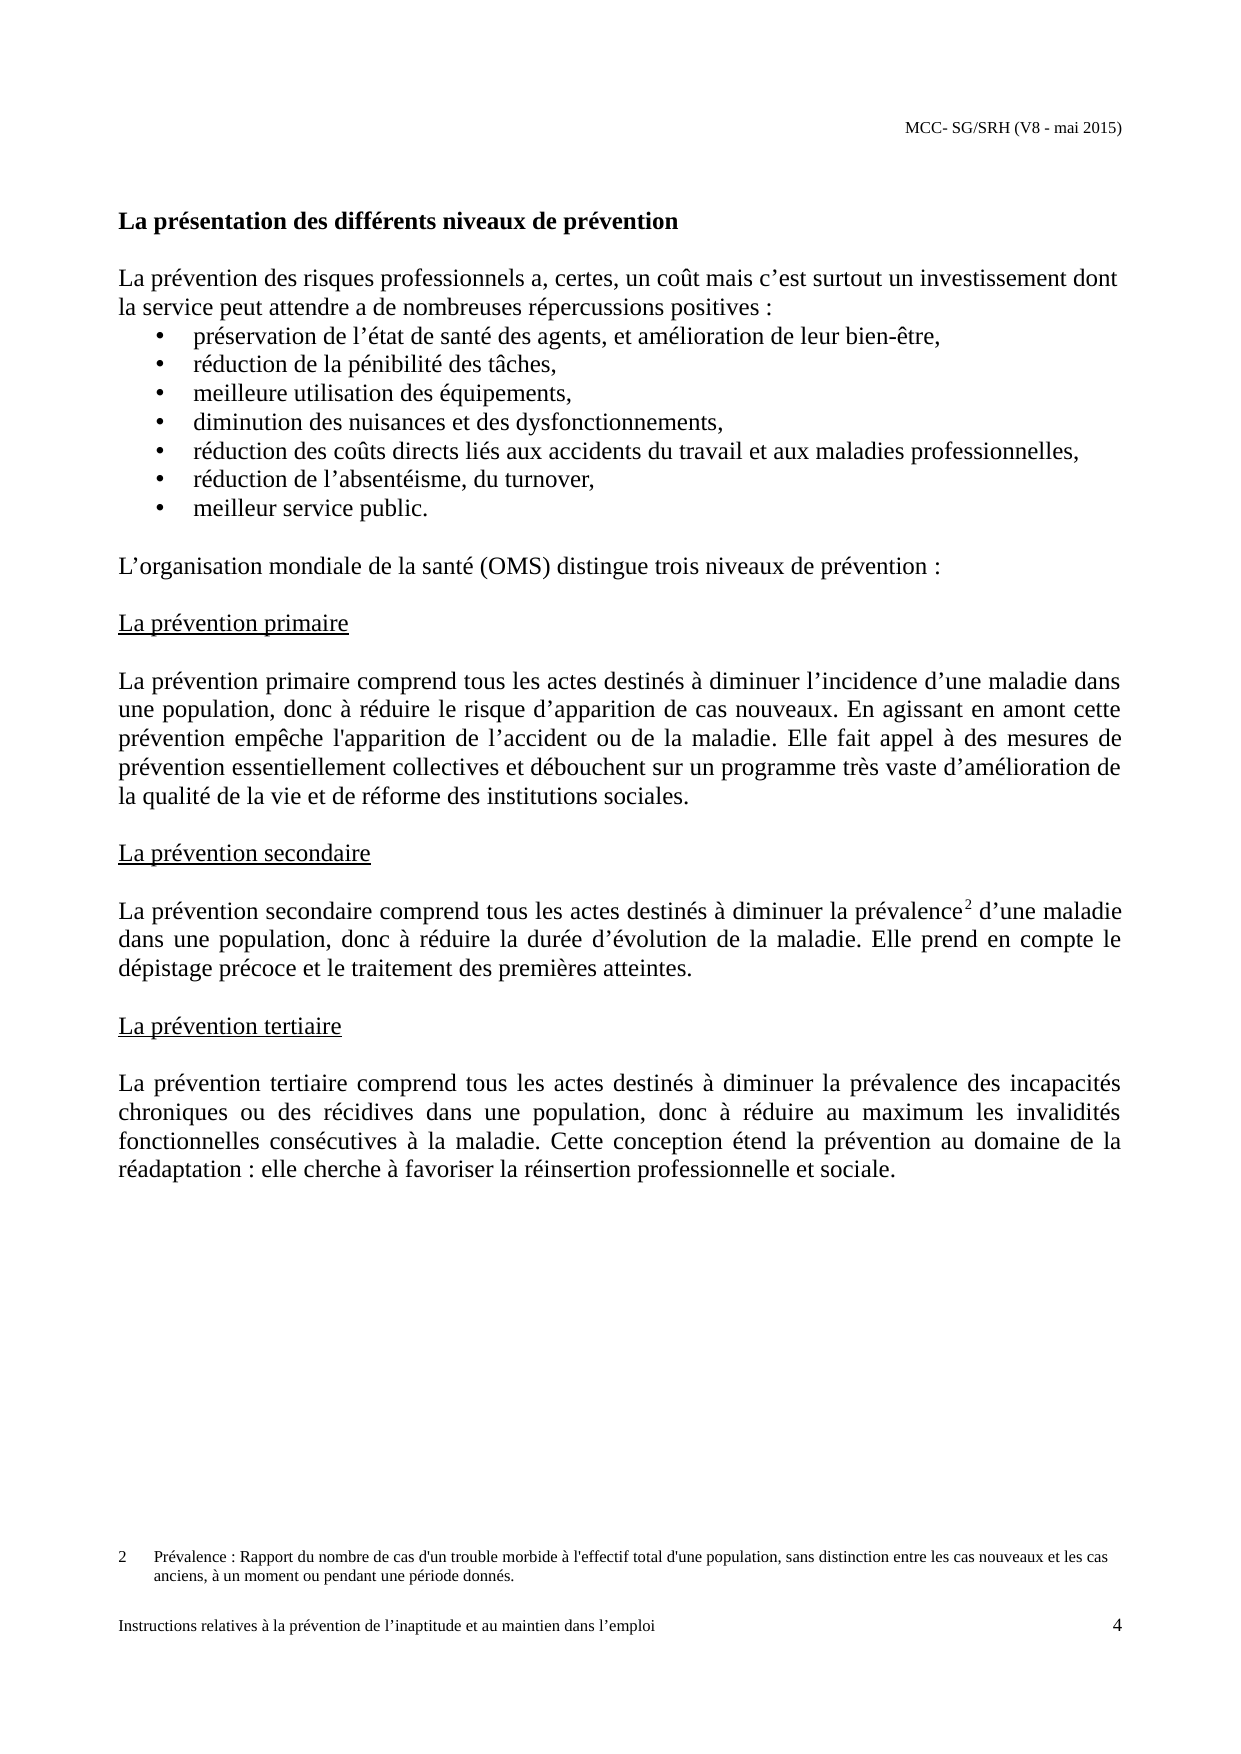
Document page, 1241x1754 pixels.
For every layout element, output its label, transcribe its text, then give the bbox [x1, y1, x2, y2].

text La prévention primaire [118, 608, 1122, 637]
list diminution des nuisances et des dysfonctionnements, [156, 407, 1122, 436]
text La prévention primaire comprend tous les actes destinés à diminuer l’incidence d’une maladie dans une population, donc à réduire le risque d’apparition de cas nouveaux. En agissant en amont cette prévention empêche l'apparition de l’accident ou de la maladie. Elle fait appel à des mesures de prévention essentiellement collectives et débouchent sur un programme très vaste d’amélioration de la qualité de la vie et de réforme des institutions sociales. [118, 666, 1122, 809]
text La prévention secondaire comprend tous les actes destinés à diminuer la prévalence d’une maladie dans une population, donc à réduire la durée d’évolution de la maladie. Elle prend en compte le dépistage précoce et le traitement des premières atteintes. [118, 896, 1122, 982]
text La prévention tertiaire [118, 1011, 1122, 1039]
list préservation de l’état de santé des agents, et amélioration de leur bien-être, [156, 321, 1122, 349]
list La prévention des risques professionnels a, certes, un coût mais c’est surtout un investissement dont la service peut attendre a de nombreuses répercussions positives : [118, 263, 1122, 321]
text La prévention secondaire [118, 838, 1122, 867]
list La prévention tertiaire comprend tous les actes destinés à diminuer la prévalence des incapacités chroniques ou des récidives dans une population, donc à réduire au maximum les invalidités fonctionnelles consécutives à la maladie. Cette conception étend la prévention au domaine de la réadaptation : elle cherche à favoriser la réinsertion professionnelle et sociale. [118, 1068, 1122, 1183]
list réduction de l’absentéisme, du turnover, [156, 464, 1122, 493]
list meilleur service public. [156, 493, 1122, 522]
list réduction de la pénibilité des tâches, [156, 349, 1122, 378]
list L’organisation mondiale de la santé (OMS) distingue trois niveaux de prévention : [118, 551, 1122, 579]
text La présentation des différents niveaux de prévention [118, 206, 1122, 234]
list réduction des coûts directs liés aux accidents du travail et aux maladies professionnelles, [156, 436, 1122, 464]
text Prévalence : Rapport du nombre de cas d'un trouble morbide à l'effectif total d'une population, sans distinction entre les cas nouveaux et les cas anciens, à un moment ou pendant une période donnés. [118, 1546, 1122, 1585]
list meilleure utilisation des équipements, [156, 378, 1122, 407]
